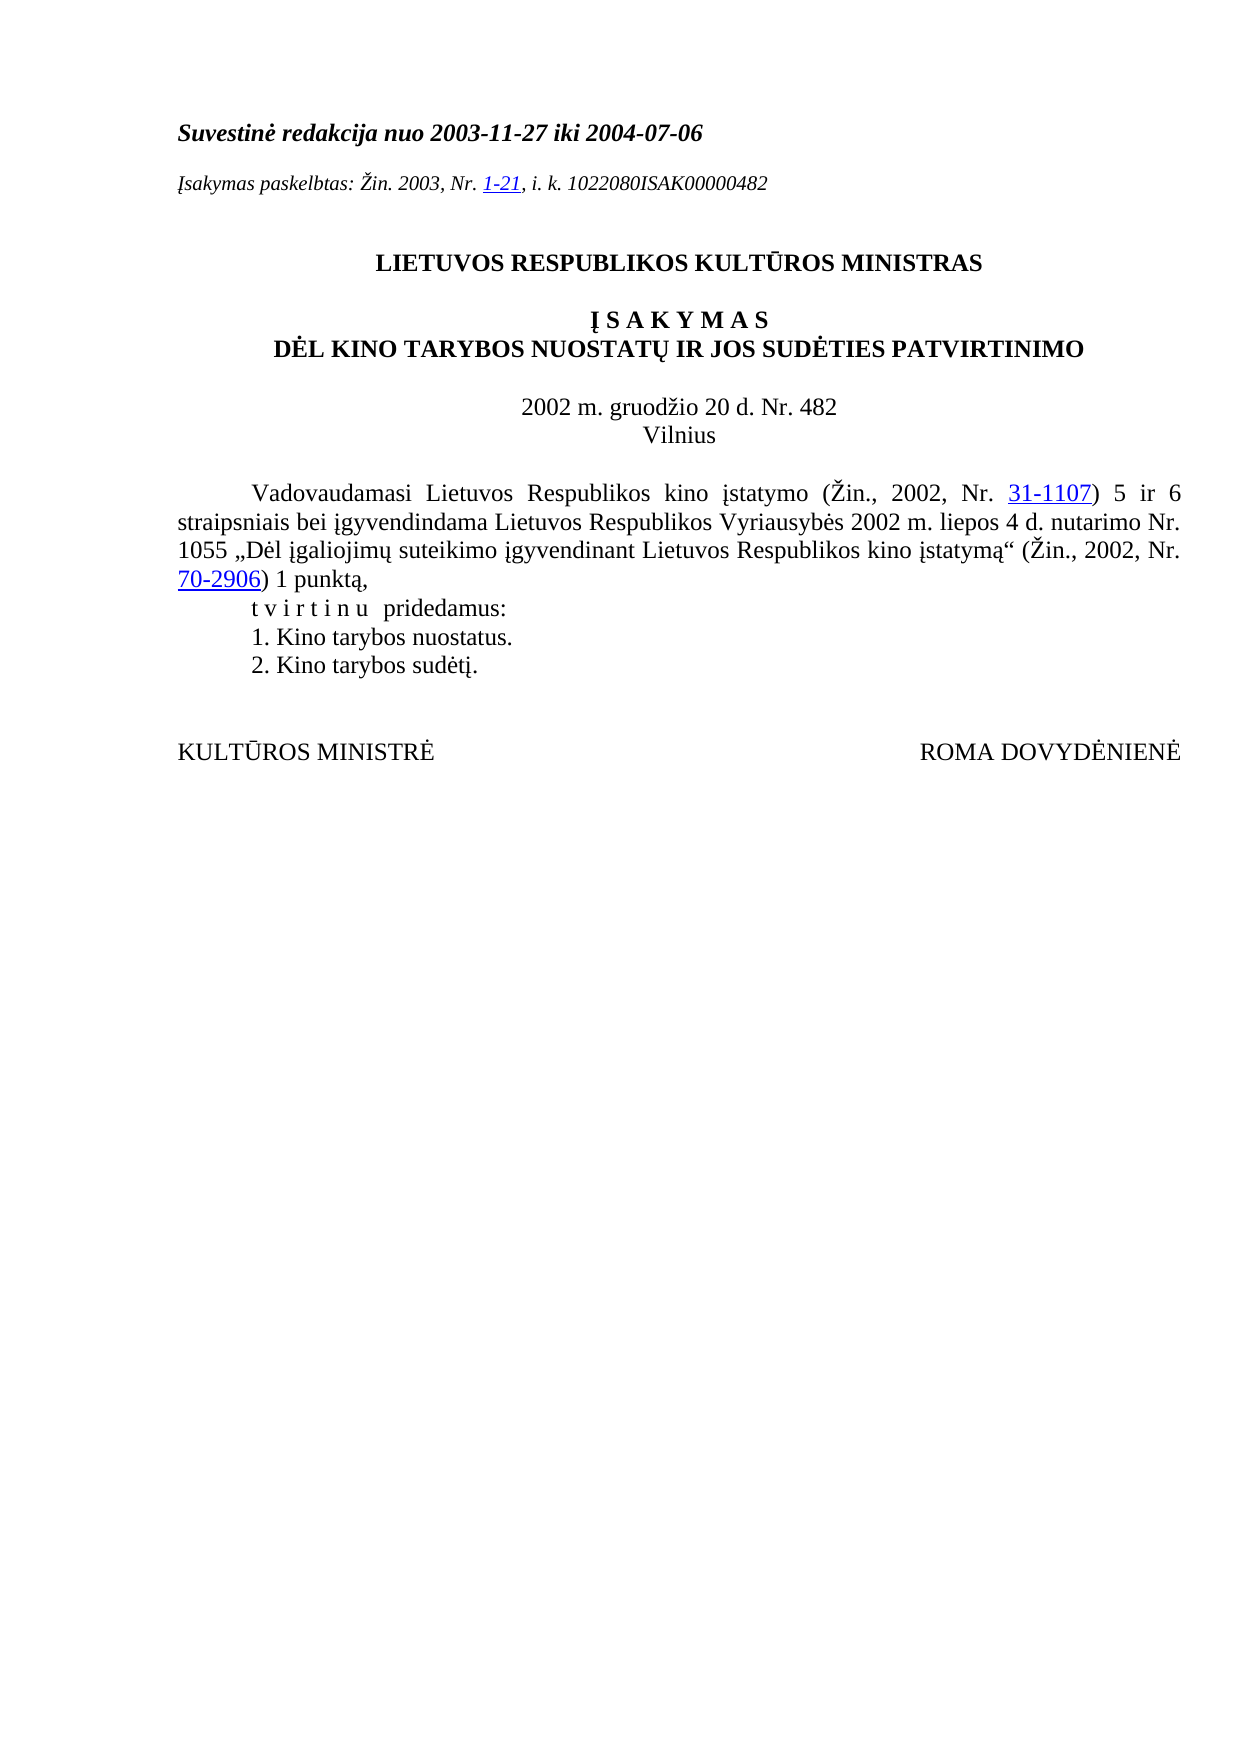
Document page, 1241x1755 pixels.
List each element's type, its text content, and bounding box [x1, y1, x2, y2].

text Įsakymas paskelbtas: Žin. 2003, Nr. 1-21, i. k. 1022080ISAK00000482 [177, 171, 1181, 195]
text DĖL KINO TARYBOS NUOSTATŲ IR JOS SUDĖTIES PATVIRTINIMO [177, 334, 1181, 363]
text tvirtinu pridedamus: [177, 593, 1181, 622]
text 1. Kino tarybos nuostatus. [177, 622, 1181, 650]
text Į S A K Y M A S [177, 305, 1181, 334]
text 2. Kino tarybos sudėtį. [177, 650, 1181, 679]
text Vadovaudamasi Lietuvos Respublikos kino įstatymo (Žin., 2002, Nr. 31-1107) 5 ir 6 straipsniais bei įgyvendindama Lietuvos Respublikos Vyriausybės 2002 m. liepos 4 d. nutarimo Nr. 1055 „Dėl įgaliojimų suteikimo įgyvendinant Lietuvos Respublikos kino įstatymą“ (Žin., 2002, Nr. 70-2906) 1 punktą, [177, 478, 1181, 593]
text Suvestinė redakcija nuo 2003-11-27 iki 2004-07-06 [177, 118, 1181, 147]
text LIETUVOS RESPUBLIKOS KULTŪROS MINISTRAS [177, 248, 1181, 277]
text KULTŪROS MINISTRĖ ROMA DOVYDĖNIENĖ [177, 737, 1181, 765]
text Vilnius [177, 420, 1181, 449]
text 2002 m. gruodžio 20 d. Nr. 482 [177, 392, 1181, 420]
